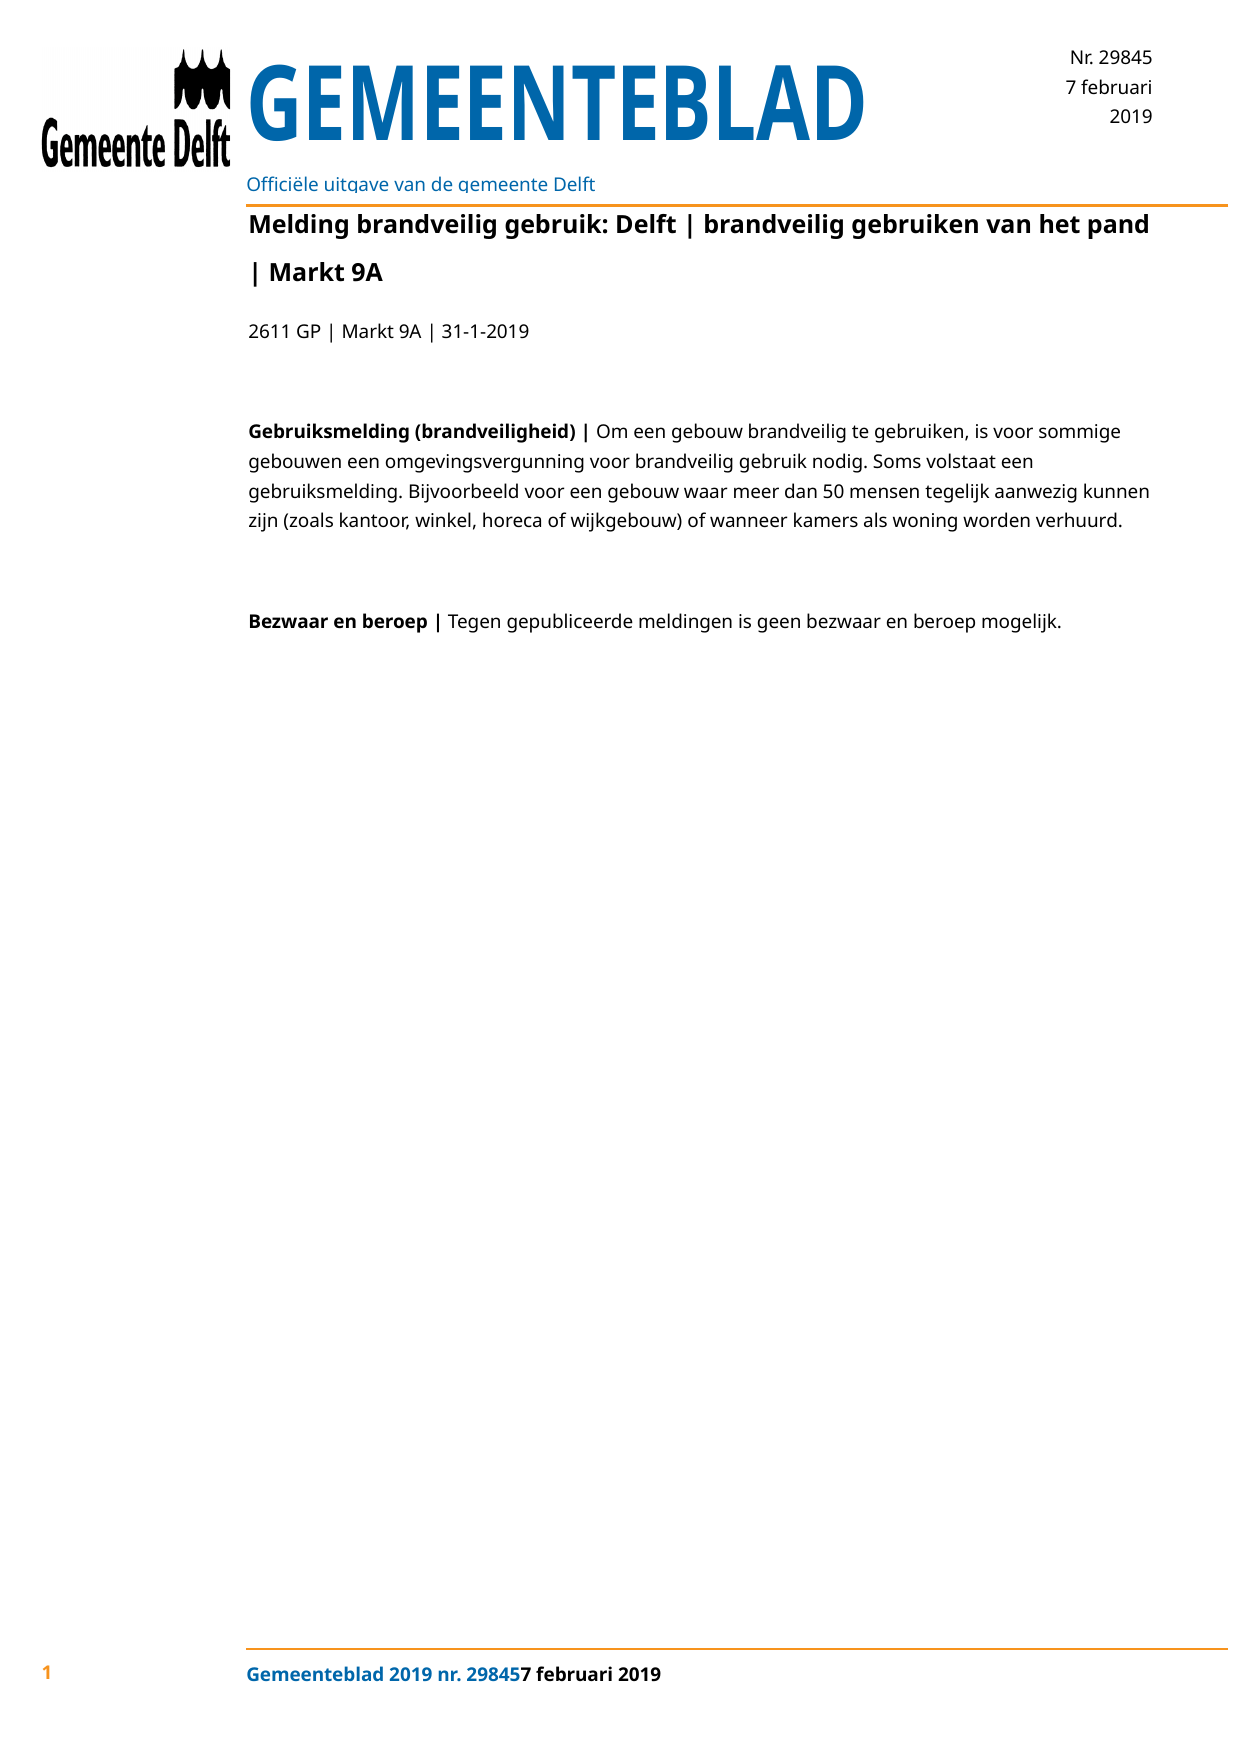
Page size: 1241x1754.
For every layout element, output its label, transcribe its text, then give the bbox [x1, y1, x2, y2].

text 2611 GP | Markt 9A | 31-1-2019 [248, 318, 1152, 344]
text Gebruiksmelding (brandveiligheid) | Om een gebouw brandveilig te gebruiken, is voor sommige gebouwen een omgevingsvergunning voor brandveilig gebruik nodig. Soms volstaat een gebruiksmelding. Bijvoorbeeld voor een gebouw waar meer dan 50 mensen tegelijk aanwezig kunnen zijn (zoals kantoor, winkel, horeca of wijkgebouw) of wanneer kamers als woning worden verhuurd. [248, 419, 1152, 533]
text Bezwaar en beroep | Tegen gepubliceerde meldingen is geen bezwaar en beroep mogelijk. [248, 608, 1152, 634]
picture [41, 47, 231, 172]
text Melding brandveilig gebruik: Delft | brandveilig gebruiken van het pand | Markt 9A [248, 207, 1152, 288]
